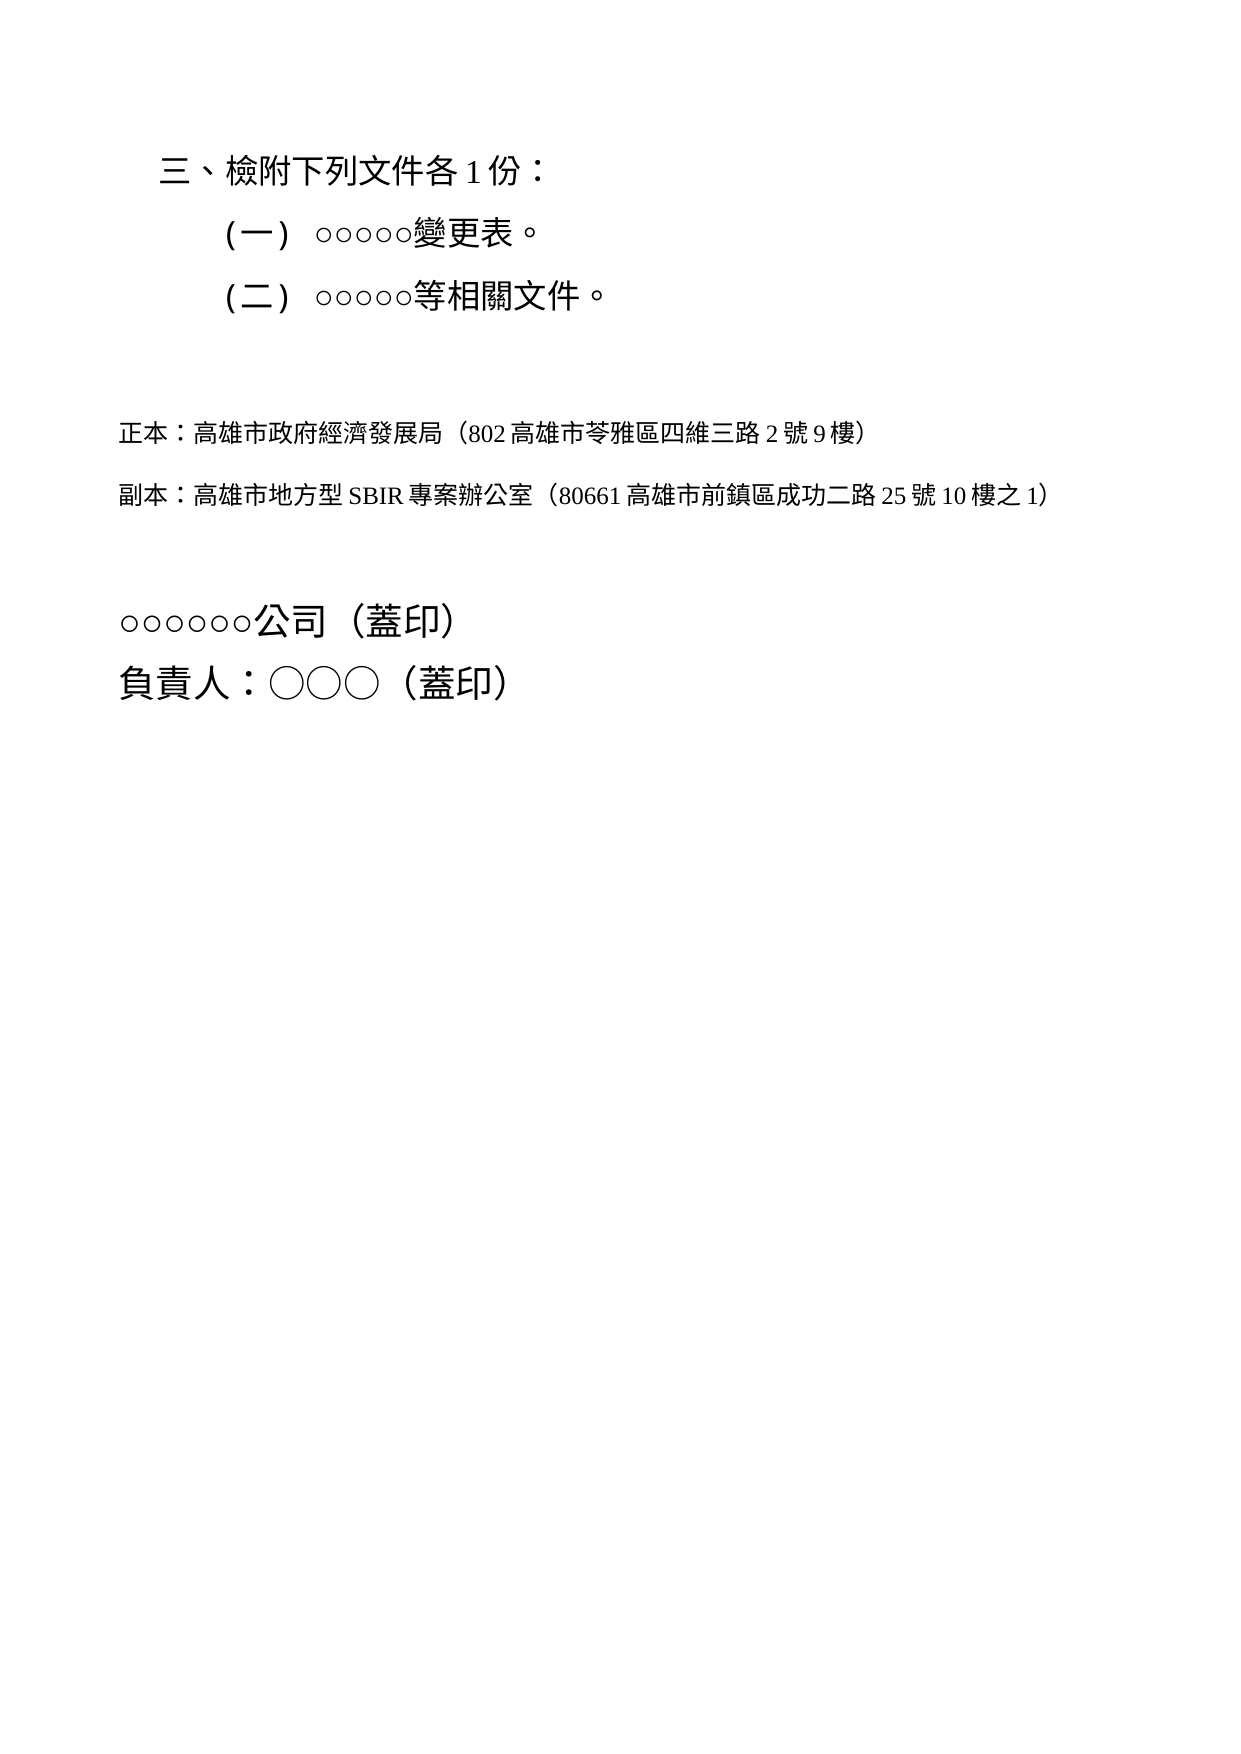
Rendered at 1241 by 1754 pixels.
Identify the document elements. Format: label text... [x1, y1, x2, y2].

text 副本：高雄市地方型SBIR專案辦公室（80661高雄市前鎮區成功二路25號10樓之1） [118, 452, 1122, 514]
text (一) ○○○○○變更表。 [220, 189, 1122, 252]
text ○○○○○○公司（蓋印） [118, 577, 1122, 639]
text (二) ○○○○○等相關文件。 [220, 252, 1122, 314]
text 正本：高雄市政府經濟發展局（802高雄市苓雅區四維三路2號9樓） [118, 389, 1122, 452]
text 負責人：○○○（蓋印） [118, 639, 1122, 702]
text 三、檢附下列文件各1份： [118, 127, 1122, 189]
